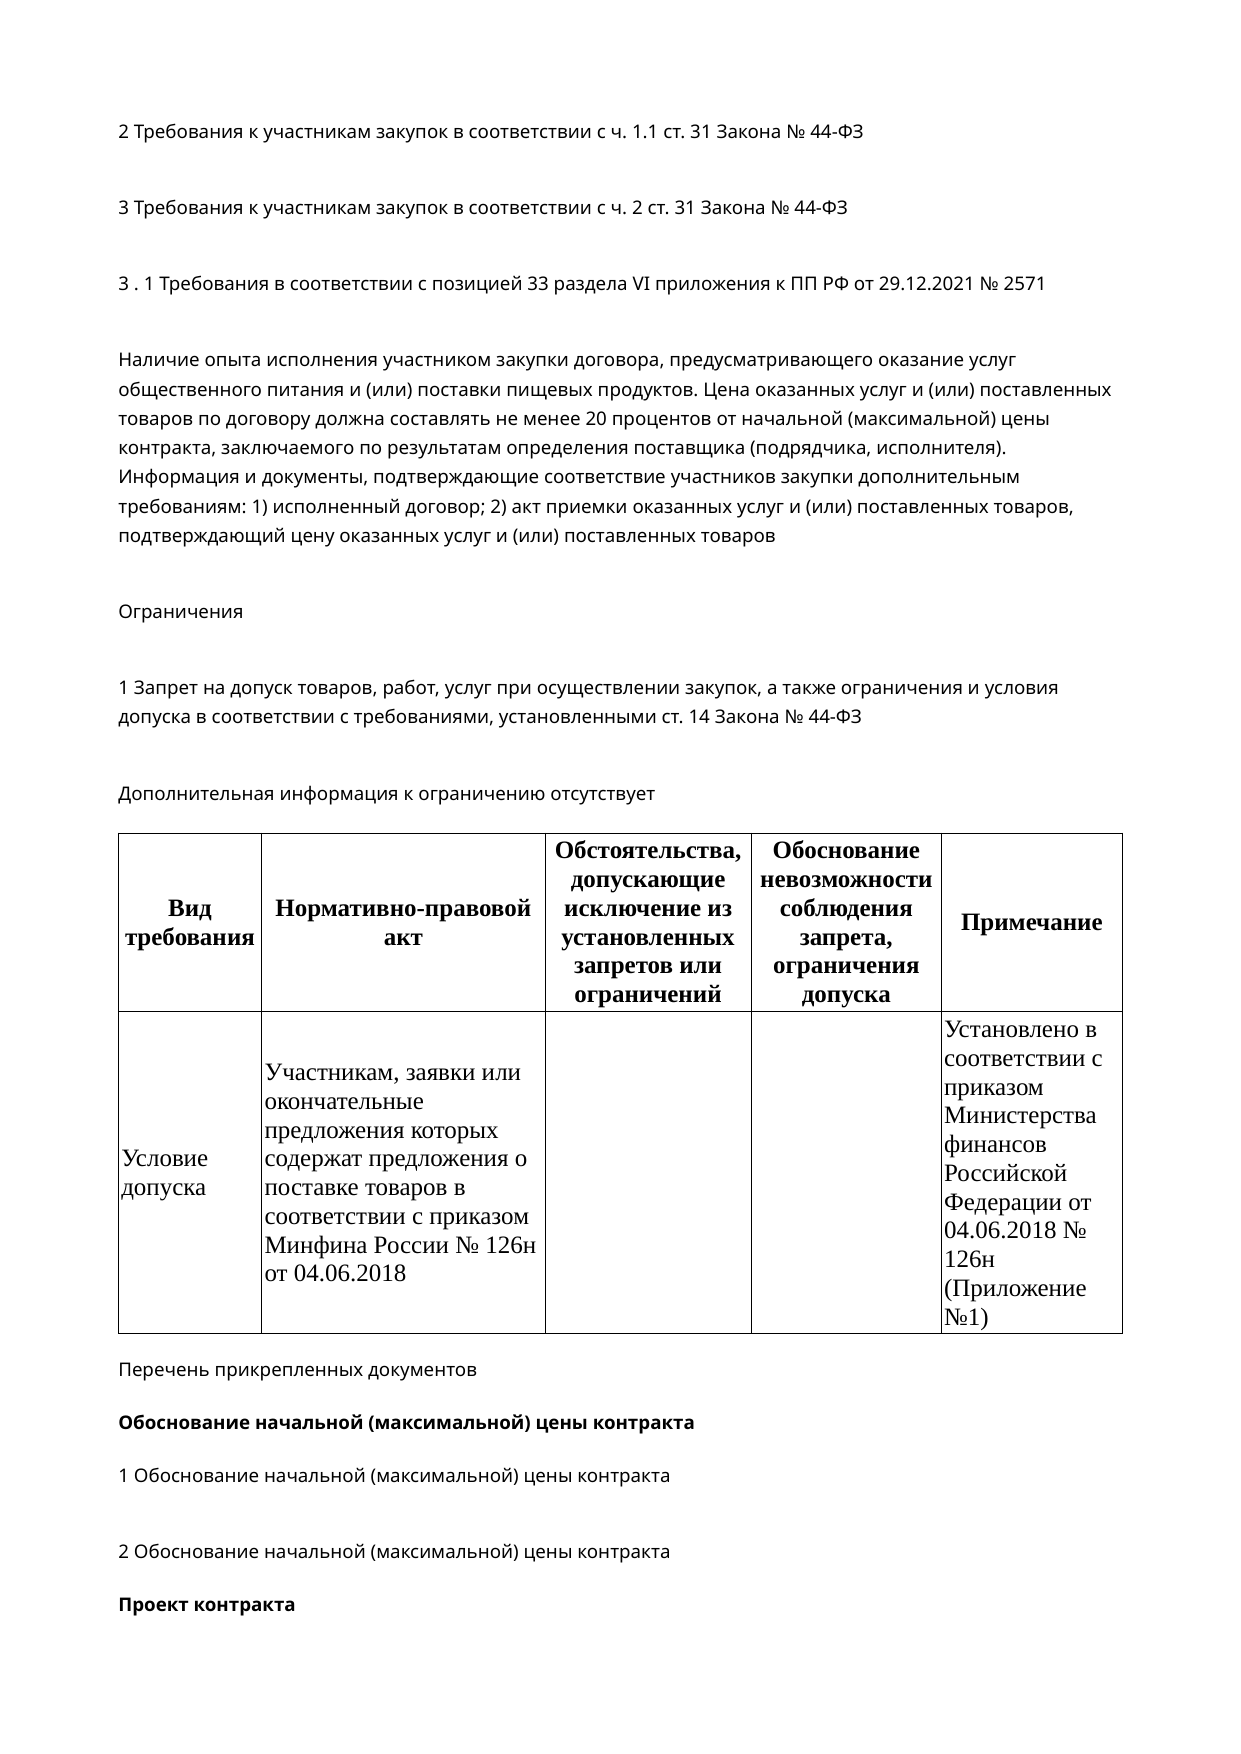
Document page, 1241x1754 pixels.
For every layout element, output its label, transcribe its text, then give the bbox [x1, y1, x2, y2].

table_cell Установлено в соответствии с приказом Министерства финансов Российской Федерации от 04.06.2018 № 126н (Приложение №1) [942, 1012, 1122, 1333]
text Проект контракта [118, 1591, 1122, 1617]
table_cell Условие допуска [119, 1012, 261, 1333]
table_header Вид требования [119, 834, 261, 1011]
text 1 Обоснование начальной (максимальной) цены контракта [118, 1462, 1122, 1488]
text Наличие опыта исполнения участником закупки договора, предусматривающего оказание услуг общественного питания и (или) поставки пищевых продуктов. Цена оказанных услуг и (или) поставленных товаров по договору должна составлять не менее 20 процентов от начальной (максимальной) цены контракта, заключаемого по результатам определения поставщика (подрядчика, исполнителя). Информация и документы, подтверждающие соответствие участников закупки дополнительным требованиям: 1) исполненный договор; 2) акт приемки оказанных услуг и (или) поставленных товаров, подтверждающий цену оказанных услуг и (или) поставленных товаров [118, 347, 1122, 548]
text Дополнительная информация к ограничению отсутствует [118, 780, 1122, 805]
table_header Нормативно-правовой акт [262, 834, 545, 1011]
text 2 Обоснование начальной (максимальной) цены контракта [118, 1538, 1122, 1564]
table_header Обстоятельства, допускающие исключение из установленных запретов или ограничений [546, 834, 751, 1011]
table_cell [546, 1012, 751, 1333]
text 1 Запрет на допуск товаров, работ, услуг при осуществлении закупок, а также ограничения и условия допуска в соответствии с требованиями, установленными ст. 14 Закона № 44-ФЗ [118, 674, 1122, 729]
text Перечень прикрепленных документов [118, 1357, 1122, 1382]
text 3 Требования к участникам закупок в соответствии с ч. 2 ст. 31 Закона № 44-ФЗ [118, 194, 1122, 220]
table_cell Участникам, заявки или окончательные предложения которых содержат предложения о поставке товаров в соответствии с приказом Минфина России № 126н от 04.06.2018 [262, 1012, 545, 1333]
text 2 Требования к участникам закупок в соответствии с ч. 1.1 ст. 31 Закона № 44-ФЗ [118, 118, 1122, 144]
table_header Обоснование невозможности соблюдения запрета, ограничения допуска [752, 834, 941, 1011]
text 3 . 1 Требования в соответствии с позицией 33 раздела VI приложения к ПП РФ от 29.12.2021 № 2571 [118, 270, 1122, 296]
text Ограничения [118, 598, 1122, 624]
table_cell [752, 1012, 941, 1333]
table_header Примечание [942, 834, 1122, 1011]
text Обоснование начальной (максимальной) цены контракта [118, 1409, 1122, 1435]
